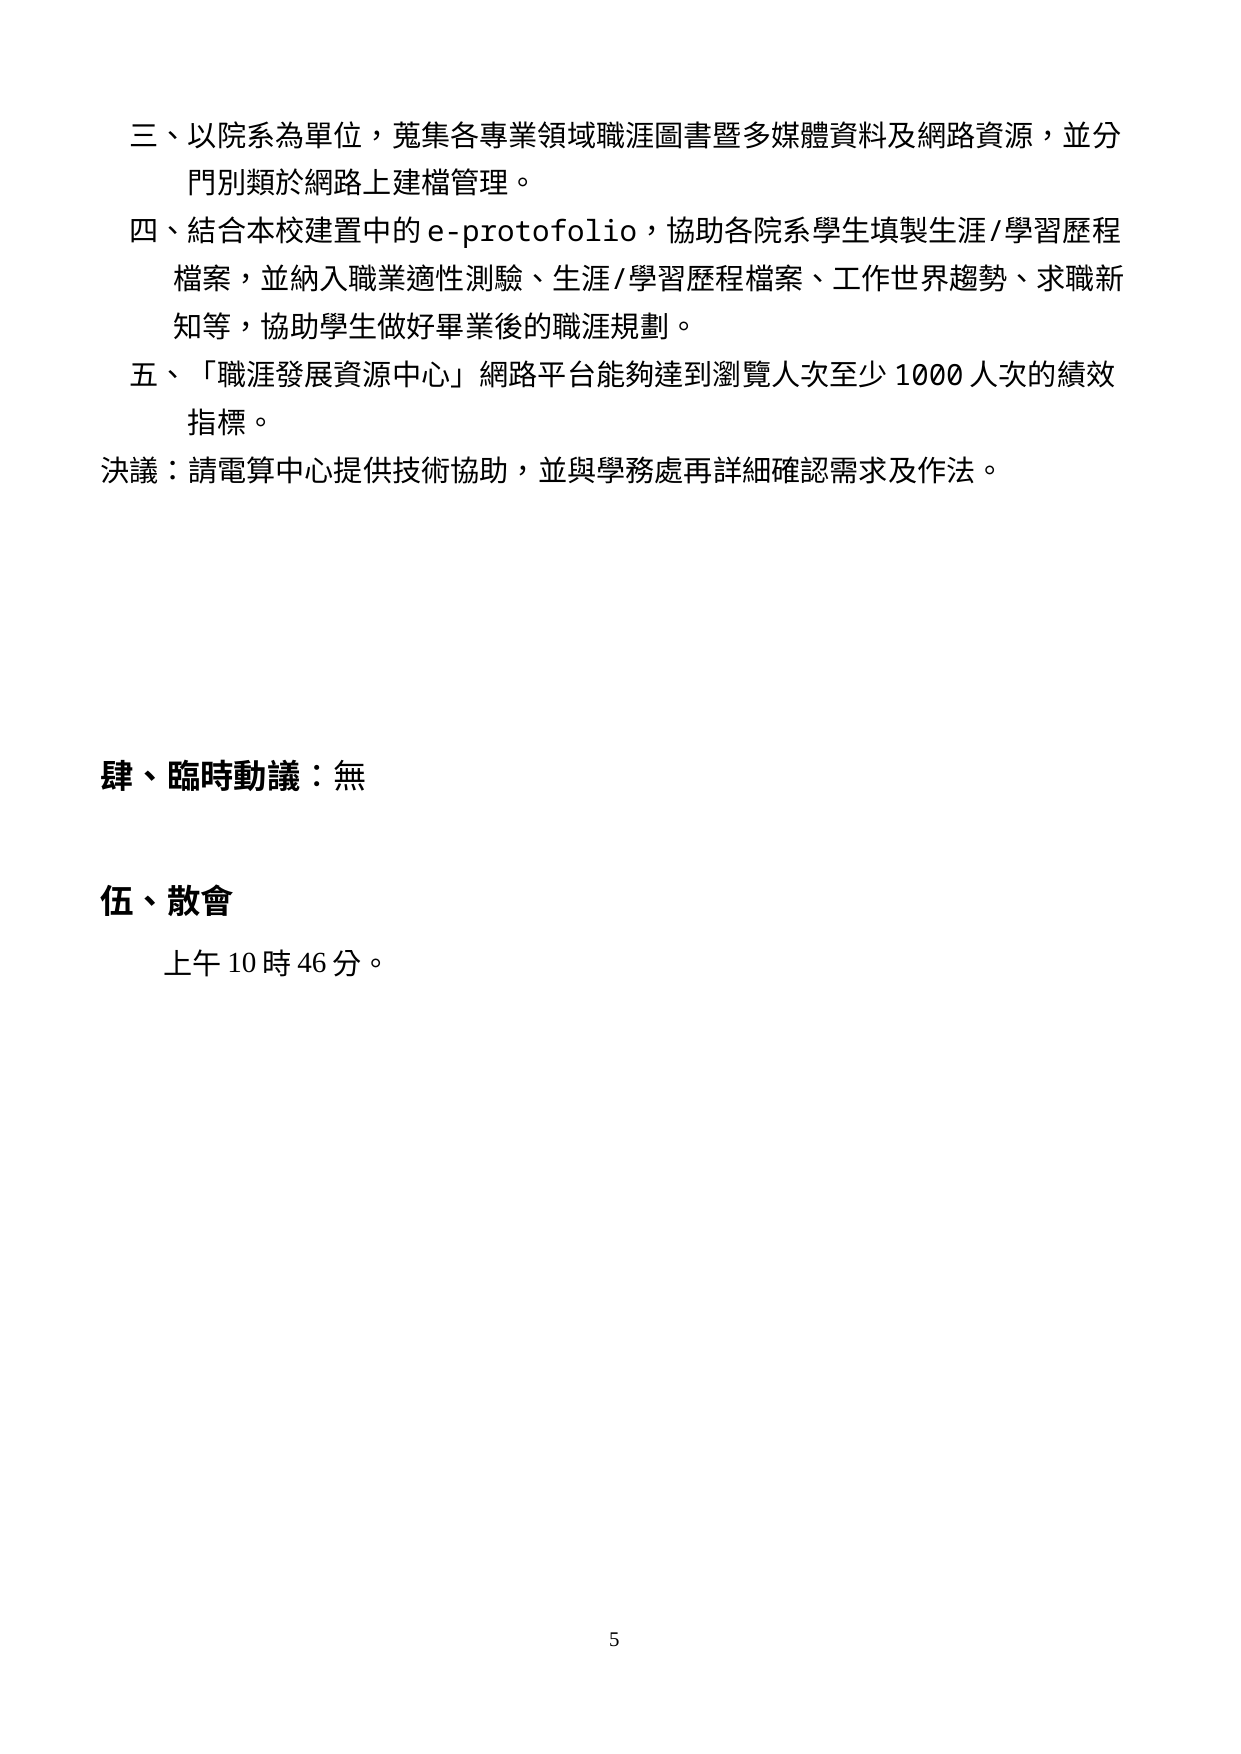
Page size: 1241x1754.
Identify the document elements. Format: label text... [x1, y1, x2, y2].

text 三、以院系為單位，蒐集各專業領域職涯圖書暨多媒體資料及網路資源，並分門別類於網路上建檔管理。 [129, 108, 1128, 203]
text 上午10時46分。 [163, 920, 1128, 983]
text 五、「職涯發展資源中心」網路平台能夠達到瀏覽人次至少1000人次的績效指標。 [129, 347, 1128, 443]
text 肆、臨時動議：無 [100, 733, 1128, 795]
text 四、結合本校建置中的e-protofolio，協助各院系學生填製生涯/學習歷程檔案，並納入職業適性測驗、生涯/學習歷程檔案、工作世界趨勢、求職新知等，協助學生做好畢業後的職涯規劃。 [129, 203, 1128, 347]
text 伍、散會 [100, 858, 1128, 920]
text 決議：請電算中心提供技術協助，並與學務處再詳細確認需求及作法。 [100, 443, 1128, 491]
